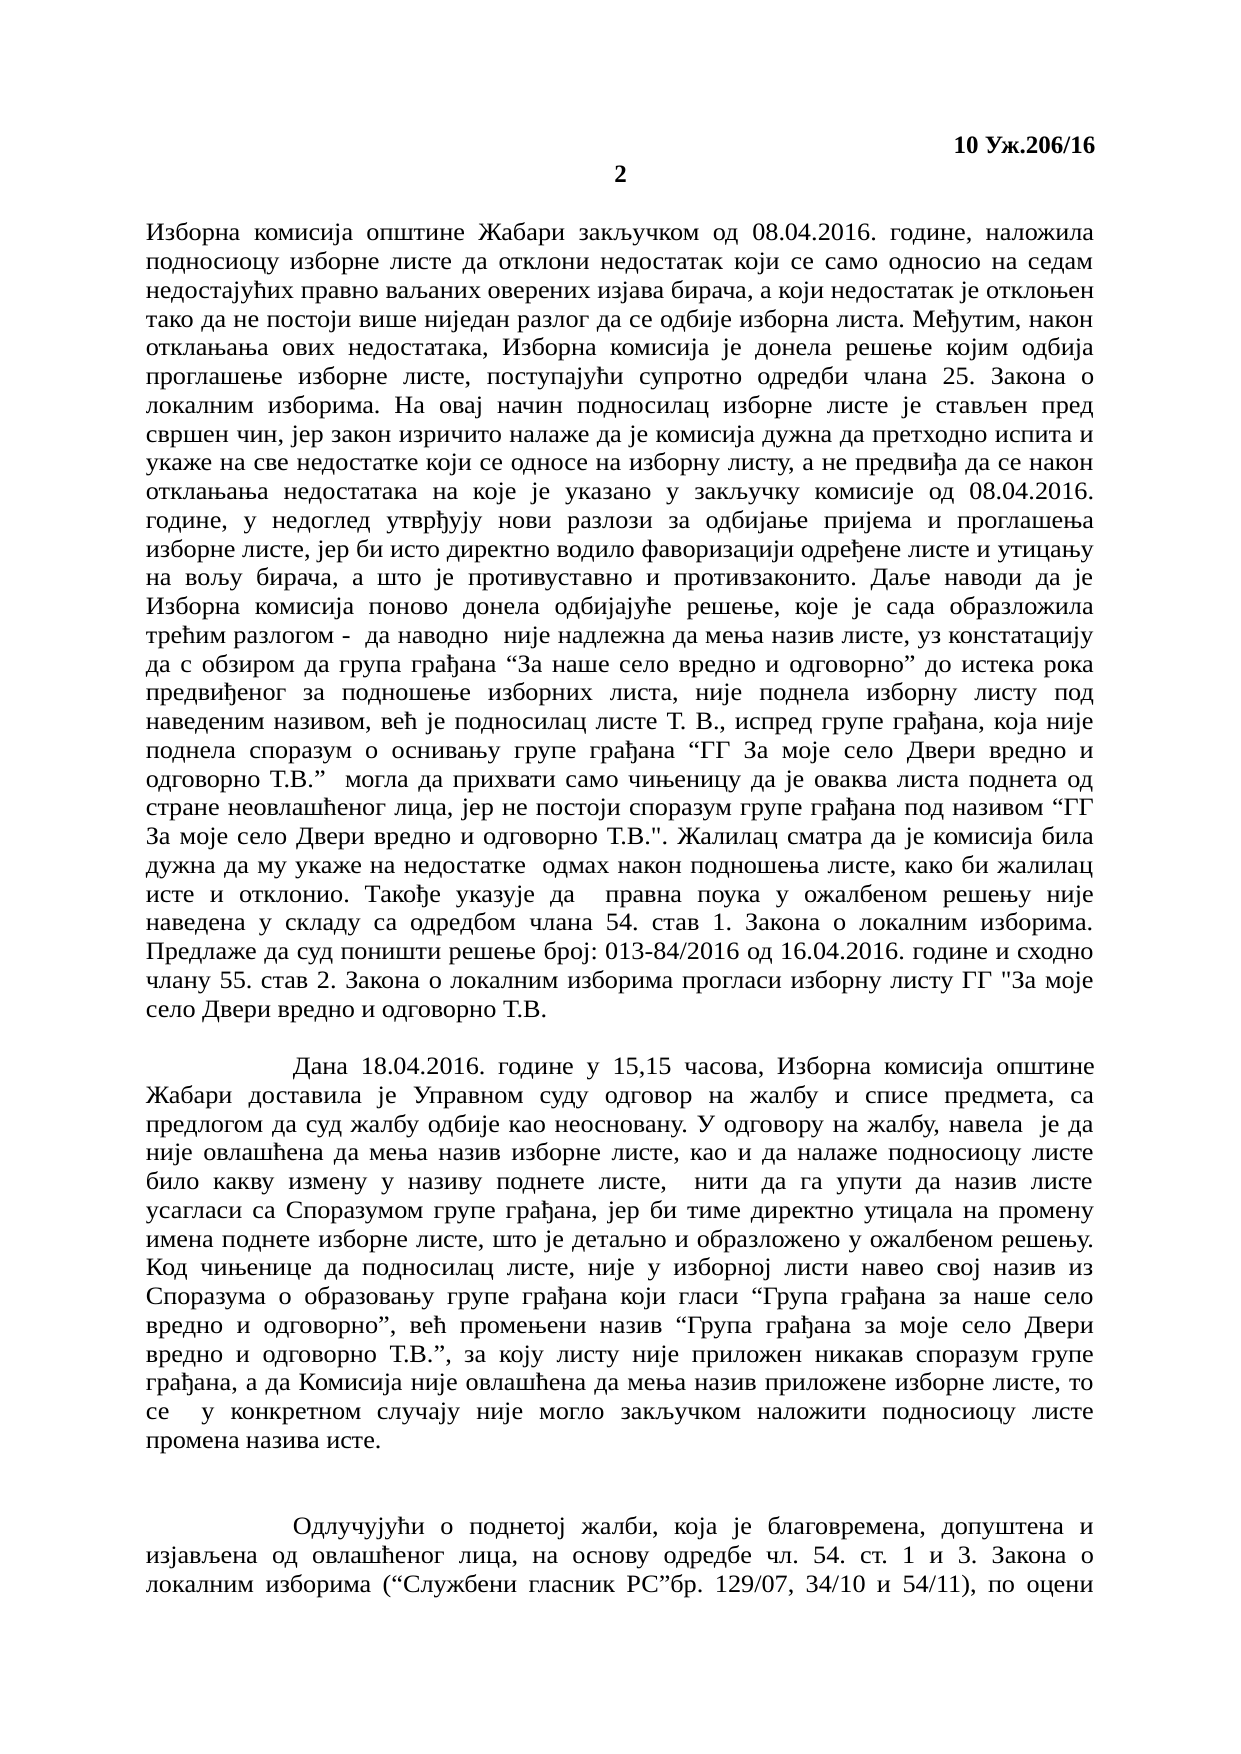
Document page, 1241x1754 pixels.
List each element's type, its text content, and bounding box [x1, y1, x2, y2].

text Изборна комисија општине Жабари закључком од 08.04.2016. године, наложила подносиоцу изборне листе да отклони недостатак који се само односио на седам недостајућих правно ваљаних оверених изјава бирача, а који недостатак је отклоњен тако да не постоји више ниједан разлог да се одбије изборна листа. Међутим, након отклањања ових недостатака, Изборна комисија је донела решење којим одбија проглашење изборне листе, поступајући супротно одредби члана 25. Закона о локалним изборима. На овај начин подносилац изборне листе је стављен пред свршен чин, јер закон изричито налаже да је комисија дужна да претходно испита и укаже на све недостатке који се односе на изборну листу, а не предвиђа да се након отклањања недостатака на које је указано у закључку комисије од 08.04.2016. године, у недоглед утврђују нови разлози за одбијање пријема и проглашења изборне листе, јер би исто директно водило фаворизацији одређене листе и утицању на вољу бирача, а што је противуставно и противзаконито. Даље наводи да је Изборна комисија поново донела одбијајуће решење, које је сада образложила трећим разлогом - да наводно није надлежна да мења назив листе, уз констатацију да с обзиром да група грађана “За наше село вредно и одговорно” до истека рока предвиђеног за подношење изборних листа, није поднела изборну листу под наведеним називом, већ је подносилац листе Т. В., испред групе грађана, која није поднела споразум о оснивању групе грађана “ГГ За моје село Двери вредно и одговорно Т.В.” могла да прихвати само чињеницу да је оваква листа поднета од стране неовлашћеног лица, јер не постоји споразум групе грађана под називом “ГГ За моје село Двери вредно и одговорно Т.В.". Жалилац сматра да је комисија била дужна да му укаже на недостатке одмах након подношења листе, како би жалилац исте и отклонио. Такође указује да правна поука у ожалбеном решењу није наведена у складу са одредбом члана 54. став 1. Закона о локалним изборима. Предлаже да суд поништи решење број: 013-84/2016 од 16.04.2016. године и сходно члану 55. став 2. Закона о локалним изборима прогласи изборну листу ГГ "За моје село Двери вредно и одговорно Т.В. [146, 217, 1095, 1022]
text Дана 18.04.2016. године у 15,15 часова, Изборна комисија општине Жабари доставила је Управном суду одговор на жалбу и списе предмета, са предлогом да суд жалбу одбије као неосновану. У одговору на жалбу, навела је да није овлашћена да мења назив изборне листе, као и да налаже подносиоцу листе било какву измену у називу поднете листе, нити да га упути да назив листе усагласи са Споразумом групе грађана, јер би тиме директно утицала на промену имена поднете изборне листе, што је детаљно и образложено у ожалбеном решењу. Код чињенице да подносилац листе, није у изборној листи навео свој назив из Споразума о образовању групе грађана који гласи “Група грађана за наше село вредно и одговорно”, већ промењени назив “Група грађана за моје село Двери вредно и одговорно Т.В.”, за коју листу није приложен никакав споразум групе грађана, а да Комисија није овлашћена да мења назив приложене изборне листе, то се у конкретном случају није могло закључком наложити подносиоцу листе промена назива исте. [146, 1051, 1095, 1454]
text Одлучујући о поднетој жалби, која је благовремена, допуштена и изјављена од овлашћеног лица, на основу одредбе чл. 54. ст. 1 и 3. Закона о локалним изборима (“Службени гласник РС”бр. 129/07, 34/10 и 54/11), по оцени [146, 1511, 1095, 1597]
